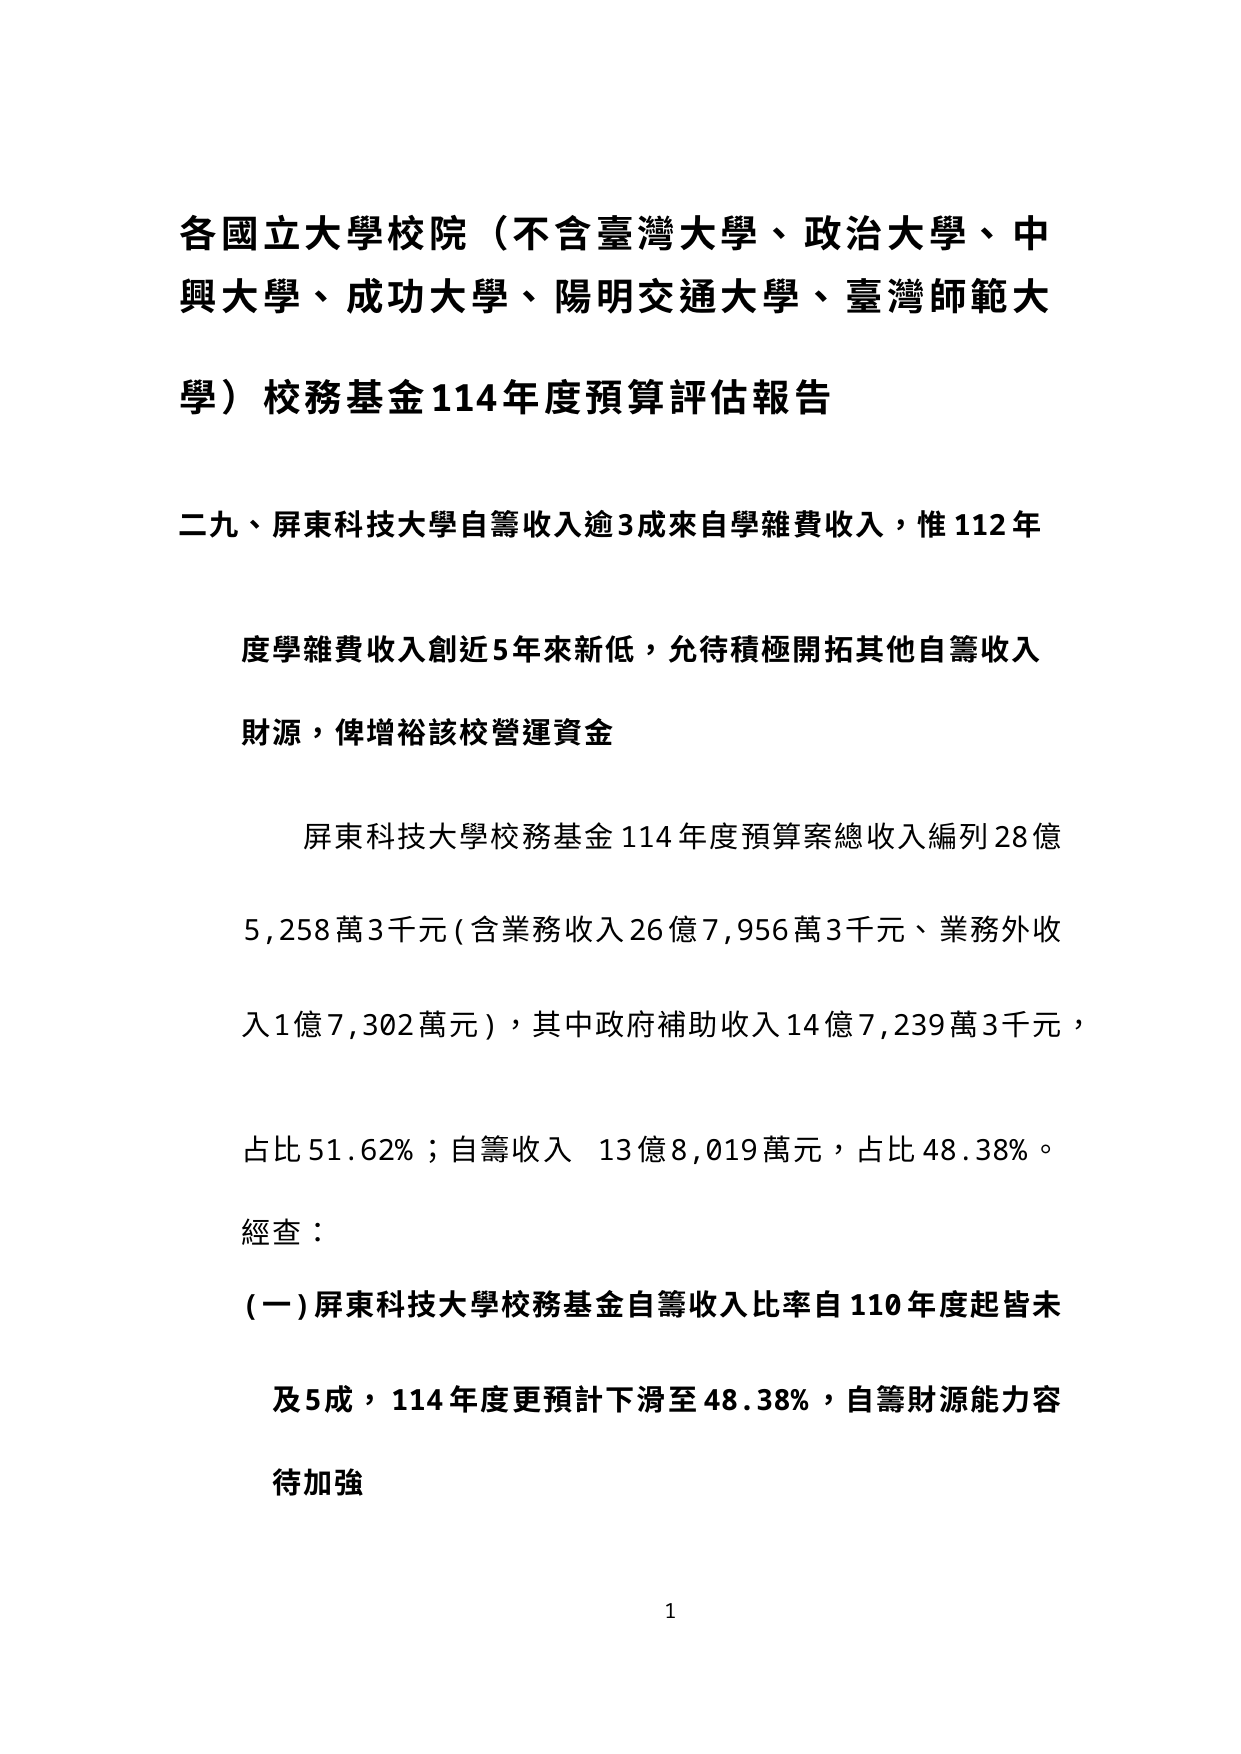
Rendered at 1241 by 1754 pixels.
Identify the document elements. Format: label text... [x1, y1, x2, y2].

text 二九、屏東科技大學自籌收入逾3成來自學雜費收入，惟112年度學雜費收入創近5年來新低，允待積極開拓其他自籌收入財源，俾增裕該校營運資金 [177, 439, 1063, 752]
text (一)屏東科技大學校務基金自籌收入比率自110年度起皆未及5成，114年度更預計下滑至48.38%，自籌財源能力容待加強 [236, 1252, 1063, 1502]
text 屏東科技大學校務基金114年度預算案總收入編列28億5,258萬3千元(含業務收入26億7,956萬3千元、業務外收入1億7,302萬元)，其中政府補助收入14億7,239萬3千元，占比51.62%；自籌收入 13億8,019萬元，占比48.38%。經查： [236, 752, 1063, 1252]
text 各國立大學校院（不含臺灣大學、政治大學、中興大學、成功大學、陽明交通大學、臺灣師範大學）校務基金114年度預算評估報告 [177, 189, 1063, 439]
